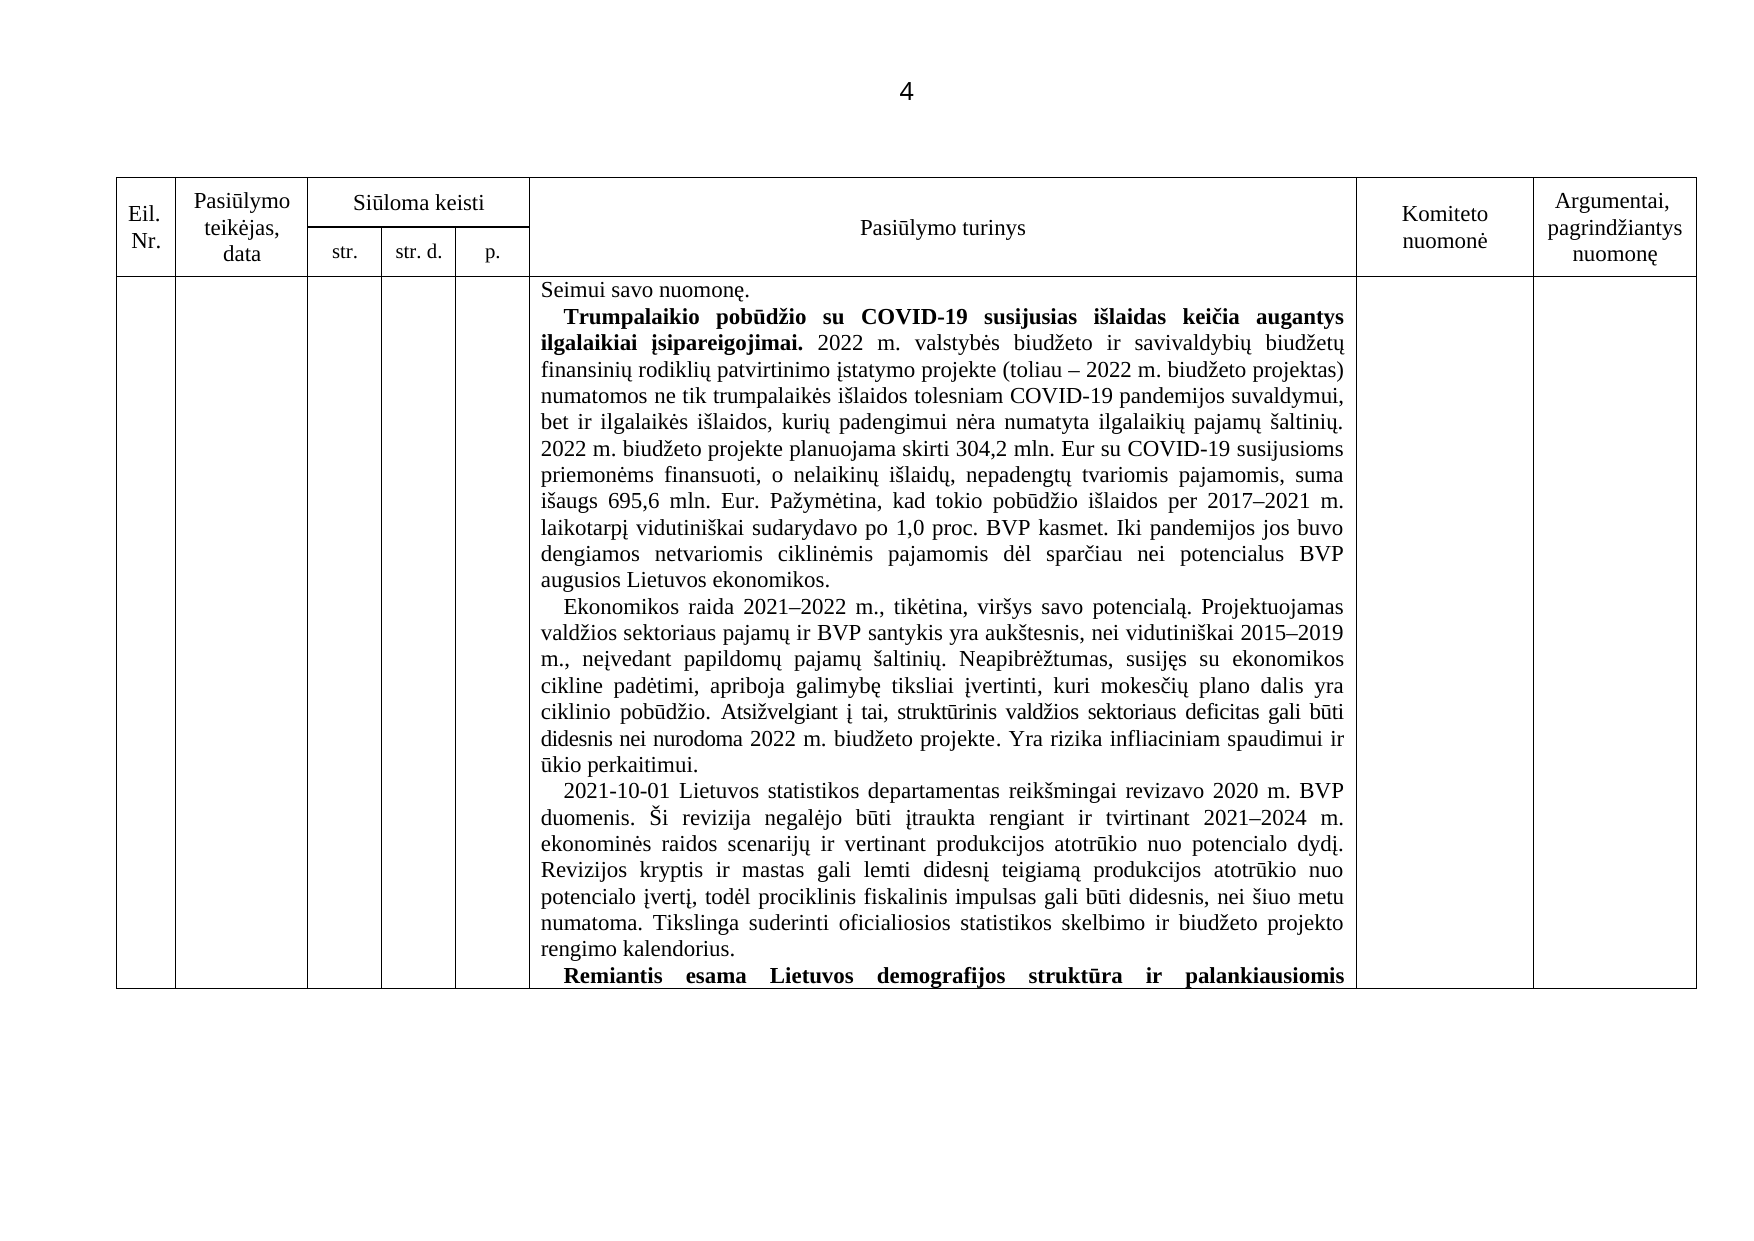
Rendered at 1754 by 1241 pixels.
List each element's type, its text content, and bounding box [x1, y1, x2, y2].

table_header Pasiūlymo teikėjas, data [176, 178, 307, 276]
table_cell Seimui savo nuomonę. Trumpalaikio pobūdžio su COVID-19 susijusias išlaidas keičia augantys ilgalaikiai įsipareigojimai. 2022 m. valstybės biudžeto ir savivaldybių biudžetų finansinių rodiklių patvirtinimo įstatymo projekte (toliau – 2022 m. biudžeto projektas) numatomos ne tik trumpalaikės išlaidos tolesniam COVID-19 pandemijos suvaldymui, bet ir ilgalaikės išlaidos, kurių padengimui nėra numatyta ilgalaikių pajamų šaltinių. 2022 m. biudžeto projekte planuojama skirti 304,2 mln. Eur su COVID-19 susijusioms priemonėms finansuoti, o nelaikinų išlaidų, nepadengtų tvariomis pajamomis, suma išaugs 695,6 mln. Eur. Pažymėtina, kad tokio pobūdžio išlaidos per 2017–2021 m. laikotarpį vidutiniškai sudarydavo po 1,0 proc. BVP kasmet. Iki pandemijos jos buvo dengiamos netvariomis ciklinėmis pajamomis dėl sparčiau nei potencialus BVP augusios Lietuvos ekonomikos. Ekonomikos raida 2021–2022 m., tikėtina, viršys savo potencialą. Projektuojamas valdžios sektoriaus pajamų ir BVP santykis yra aukštesnis, nei vidutiniškai 2015–2019 m., neįvedant papildomų pajamų šaltinių. Neapibrėžtumas, susijęs su ekonomikos cikline padėtimi, apriboja galimybę tiksliai įvertinti, kuri mokesčių plano dalis yra ciklinio pobūdžio. Atsižvelgiant į tai, struktūrinis valdžios sektoriaus deficitas gali būti didesnis nei nurodoma 2022 m. biudžeto projekte. Yra rizika infliaciniam spaudimui ir ūkio perkaitimui. 2021-10-01 Lietuvos statistikos departamentas reikšmingai revizavo 2020 m. BVP duomenis. Ši revizija negalėjo būti įtraukta rengiant ir tvirtinant 2021–2024 m. ekonominės raidos scenarijų ir vertinant produkcijos atotrūkio nuo potencialo dydį. Revizijos kryptis ir mastas gali lemti didesnį teigiamą produkcijos atotrūkio nuo potencialo įvertį, todėl prociklinis fiskalinis impulsas gali būti didesnis, nei šiuo metu numatoma. Tikslinga suderinti oficialiosios statistikos skelbimo ir biudžeto projekto rengimo kalendorius. Remiantis esama Lietuvos demografijos struktūra ir palankiausiomis [530, 277, 1356, 988]
table_header Eil. Nr. [117, 178, 175, 276]
table_cell [117, 277, 175, 988]
table_header Siūloma keisti [308, 178, 529, 226]
table_cell [382, 277, 455, 988]
table_header Argumentai, pagrindžiantys nuomonę [1534, 178, 1696, 276]
table_header Komiteto nuomonė [1357, 178, 1533, 276]
table_cell [1534, 277, 1696, 988]
table_cell [1357, 277, 1533, 988]
table_cell [308, 277, 381, 988]
table_cell p. [456, 228, 529, 276]
table_cell str. [308, 228, 381, 276]
table_cell str. d. [382, 228, 455, 276]
table_header Pasiūlymo turinys [530, 178, 1356, 276]
table_cell [176, 277, 307, 988]
table_cell [456, 277, 529, 988]
